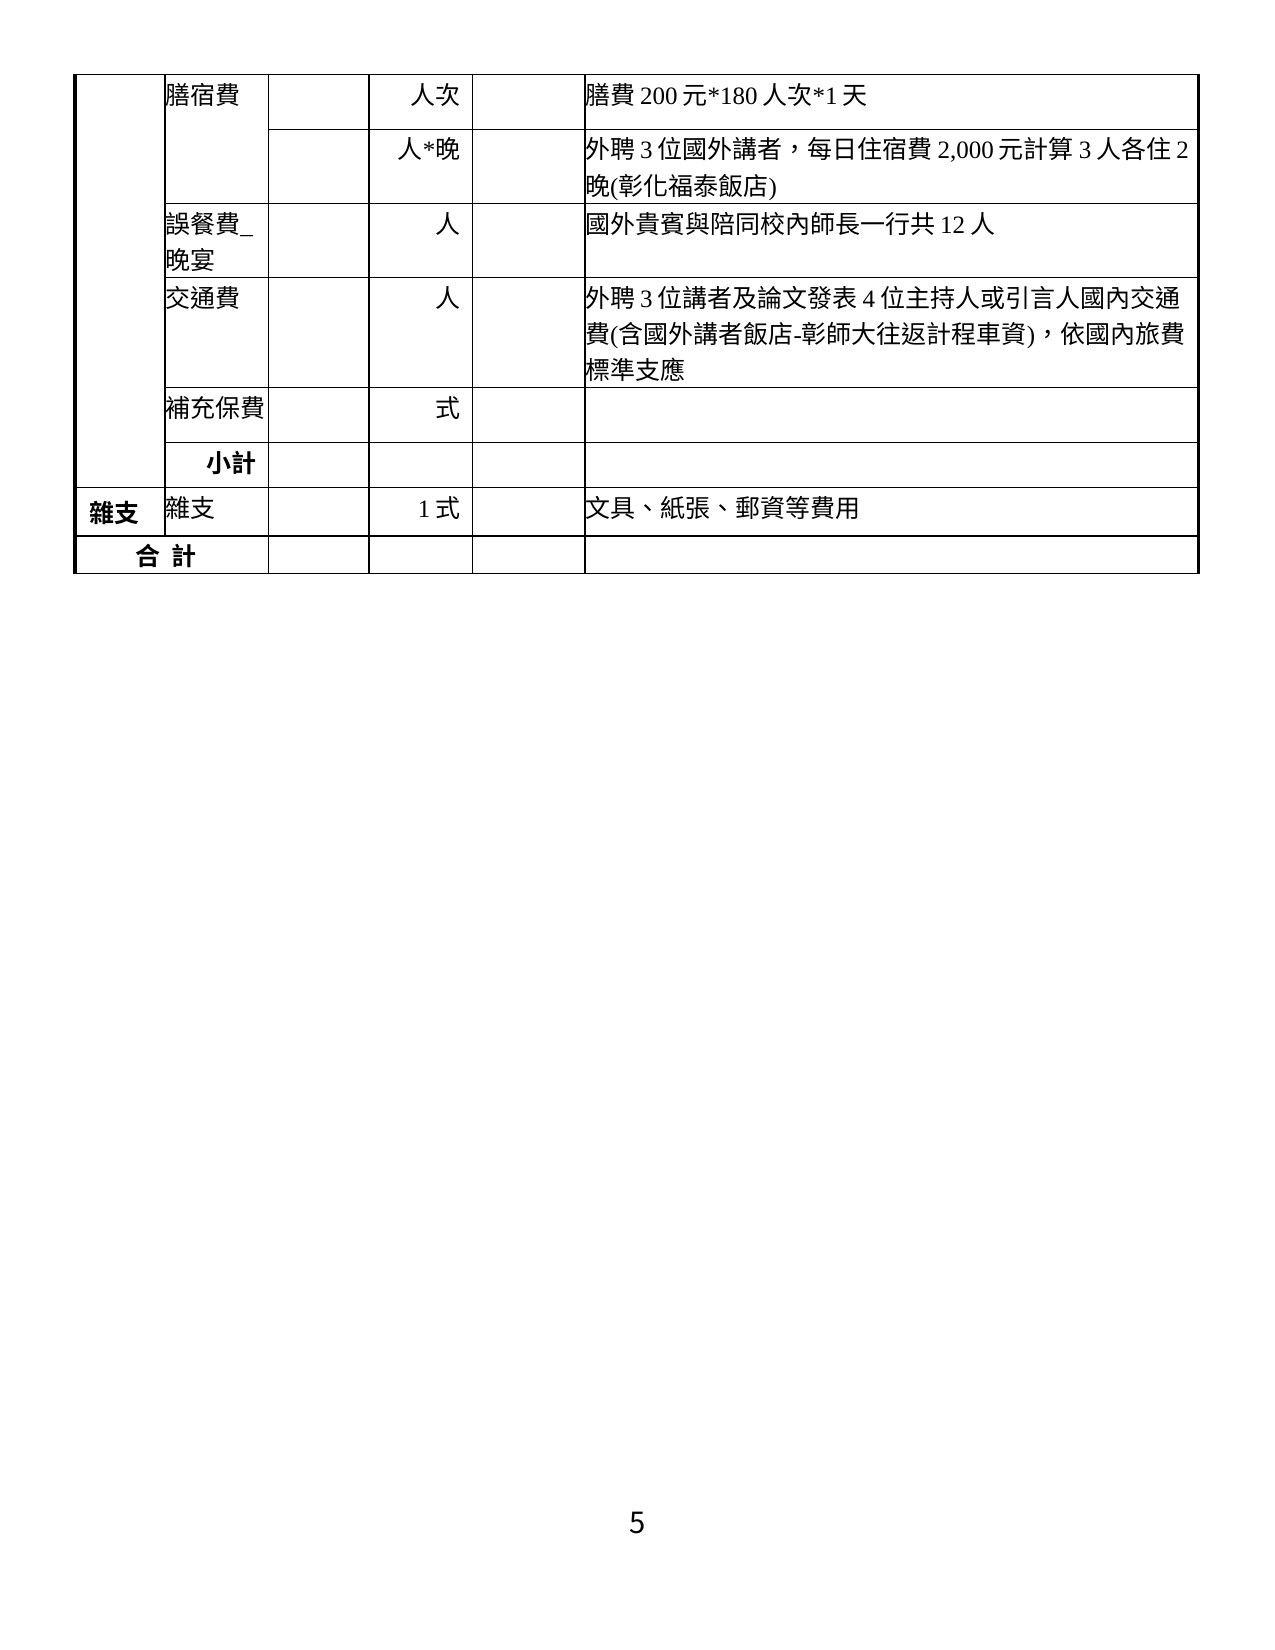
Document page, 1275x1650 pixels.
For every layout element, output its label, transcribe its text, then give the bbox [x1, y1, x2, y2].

table_cell 人次 [370, 75, 472, 128]
table_cell [473, 75, 584, 128]
table_cell 雜支 [166, 488, 268, 535]
table_cell 人 [370, 204, 472, 277]
table_cell [586, 537, 1197, 573]
table_cell [269, 278, 368, 387]
table_cell 膳宿費 [166, 75, 268, 202]
table_cell [473, 278, 584, 387]
table_cell [269, 488, 368, 535]
table_cell 外聘3位講者及論文發表4位主持人或引言人國內交通費(含國外講者飯店-彰師大往返計程車資)，依國內旅費標準支應 [586, 278, 1197, 387]
table_cell [473, 488, 584, 535]
table_cell [370, 537, 472, 573]
table_cell 合 計 [77, 537, 268, 573]
table_cell [473, 443, 584, 487]
table_cell 文具、紙張、郵資等費用 [586, 488, 1197, 535]
table_cell [473, 537, 584, 573]
table_cell 交通費 [166, 278, 268, 387]
table_cell [370, 443, 472, 487]
table_cell [269, 75, 368, 128]
table_cell 補充保費 [166, 388, 268, 442]
table_cell [473, 388, 584, 442]
table_cell 人*晚 [370, 130, 472, 202]
table_cell 雜支 [77, 488, 164, 535]
table_cell 外聘3位國外講者，每日住宿費2,000元計算3人各住2晚(彰化福泰飯店) [586, 130, 1197, 202]
table_cell [269, 388, 368, 442]
table_cell 式 [370, 388, 472, 442]
table_cell 小計 [166, 443, 268, 487]
table_cell 膳費200元*180人次*1天 [586, 75, 1197, 128]
table_cell [473, 130, 584, 202]
table_cell 人 [370, 278, 472, 387]
table_cell [77, 75, 164, 487]
table_cell [586, 443, 1197, 487]
table_cell [269, 537, 368, 573]
table_cell [269, 443, 368, 487]
table_cell 1式 [370, 488, 472, 535]
table_cell [586, 388, 1197, 442]
table_cell 誤餐費_晚宴 [166, 204, 268, 277]
table_cell 國外貴賓與陪同校內師長一行共12人 [586, 204, 1197, 277]
table_cell [269, 130, 368, 202]
table_cell [269, 204, 368, 277]
table_cell [473, 204, 584, 277]
